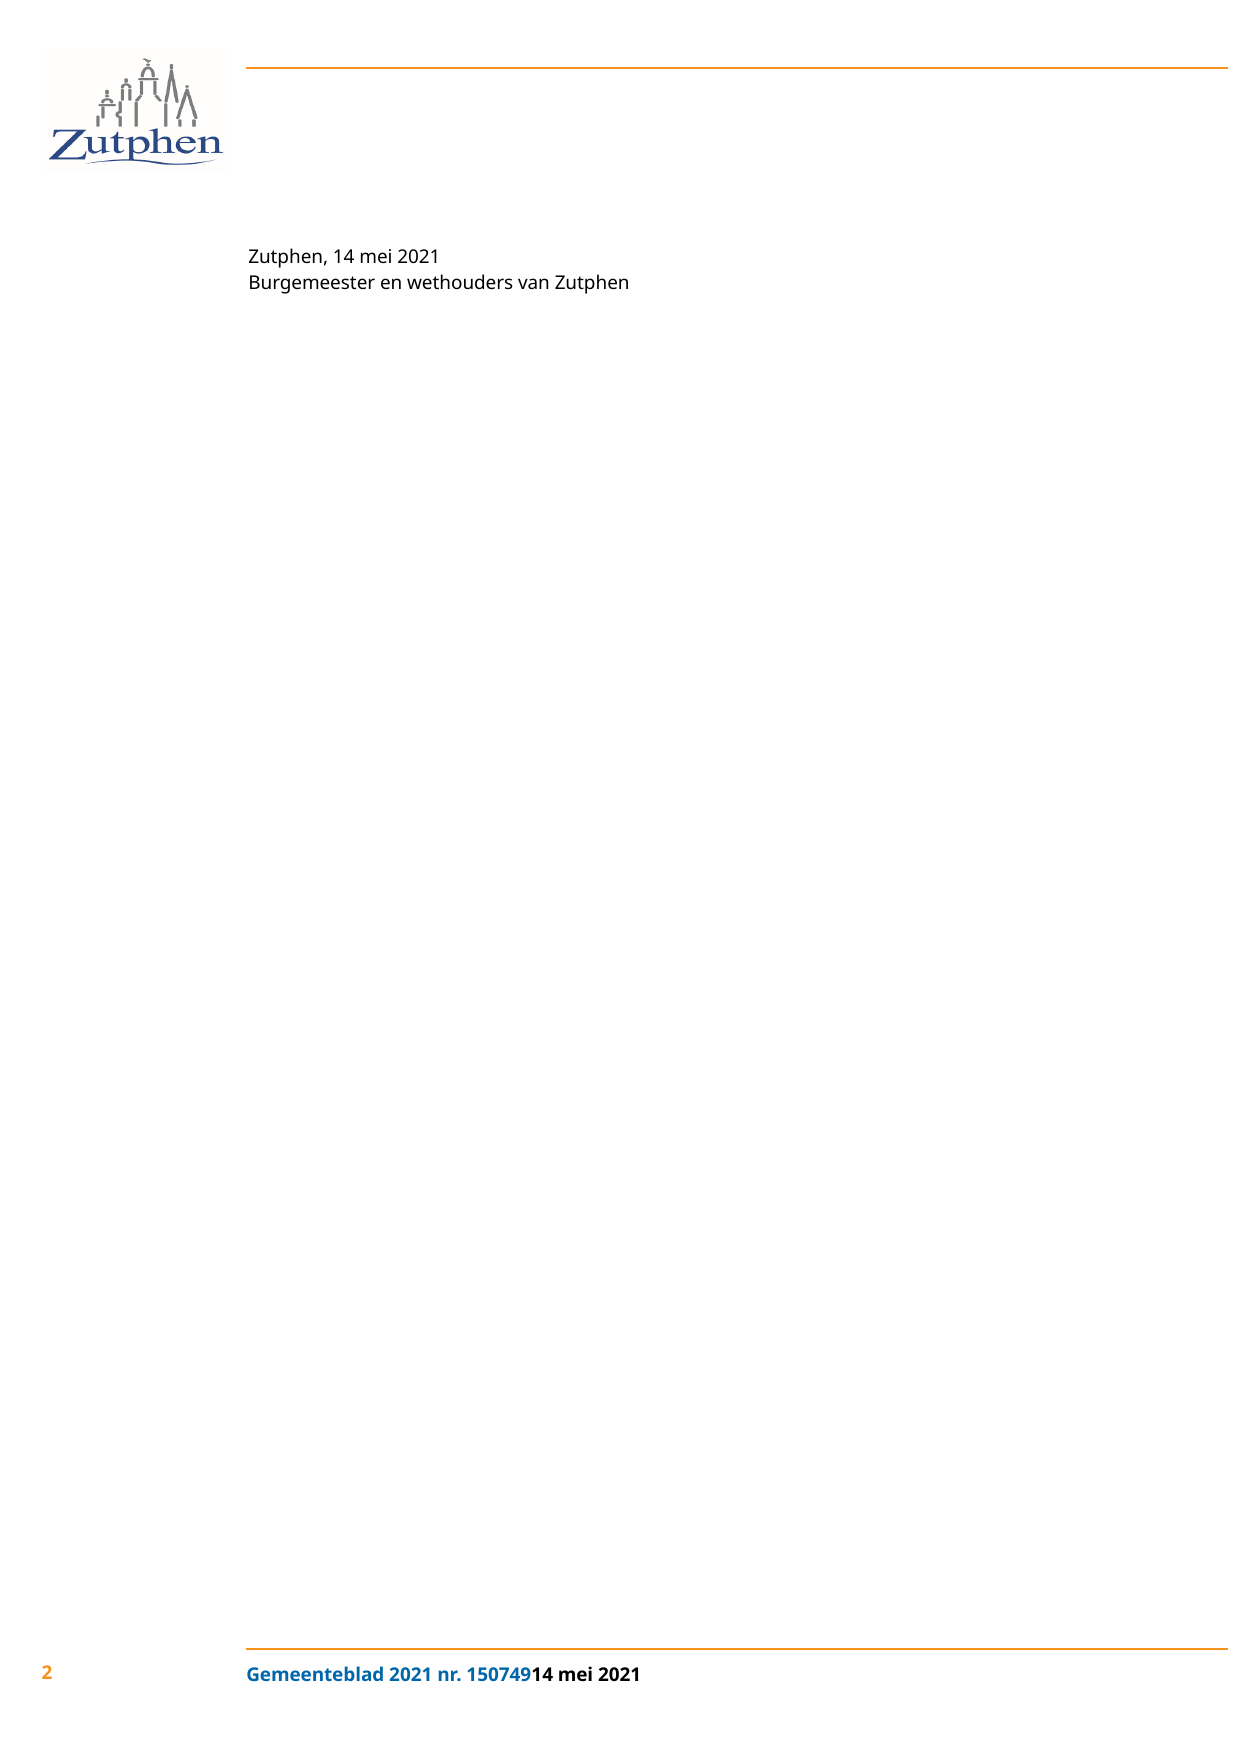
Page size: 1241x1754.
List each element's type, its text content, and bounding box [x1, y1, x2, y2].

picture [41, 47, 231, 172]
text Zutphen, 14 mei 2021 [248, 243, 1152, 269]
text Burgemeester en wethouders van Zutphen [248, 269, 1152, 295]
